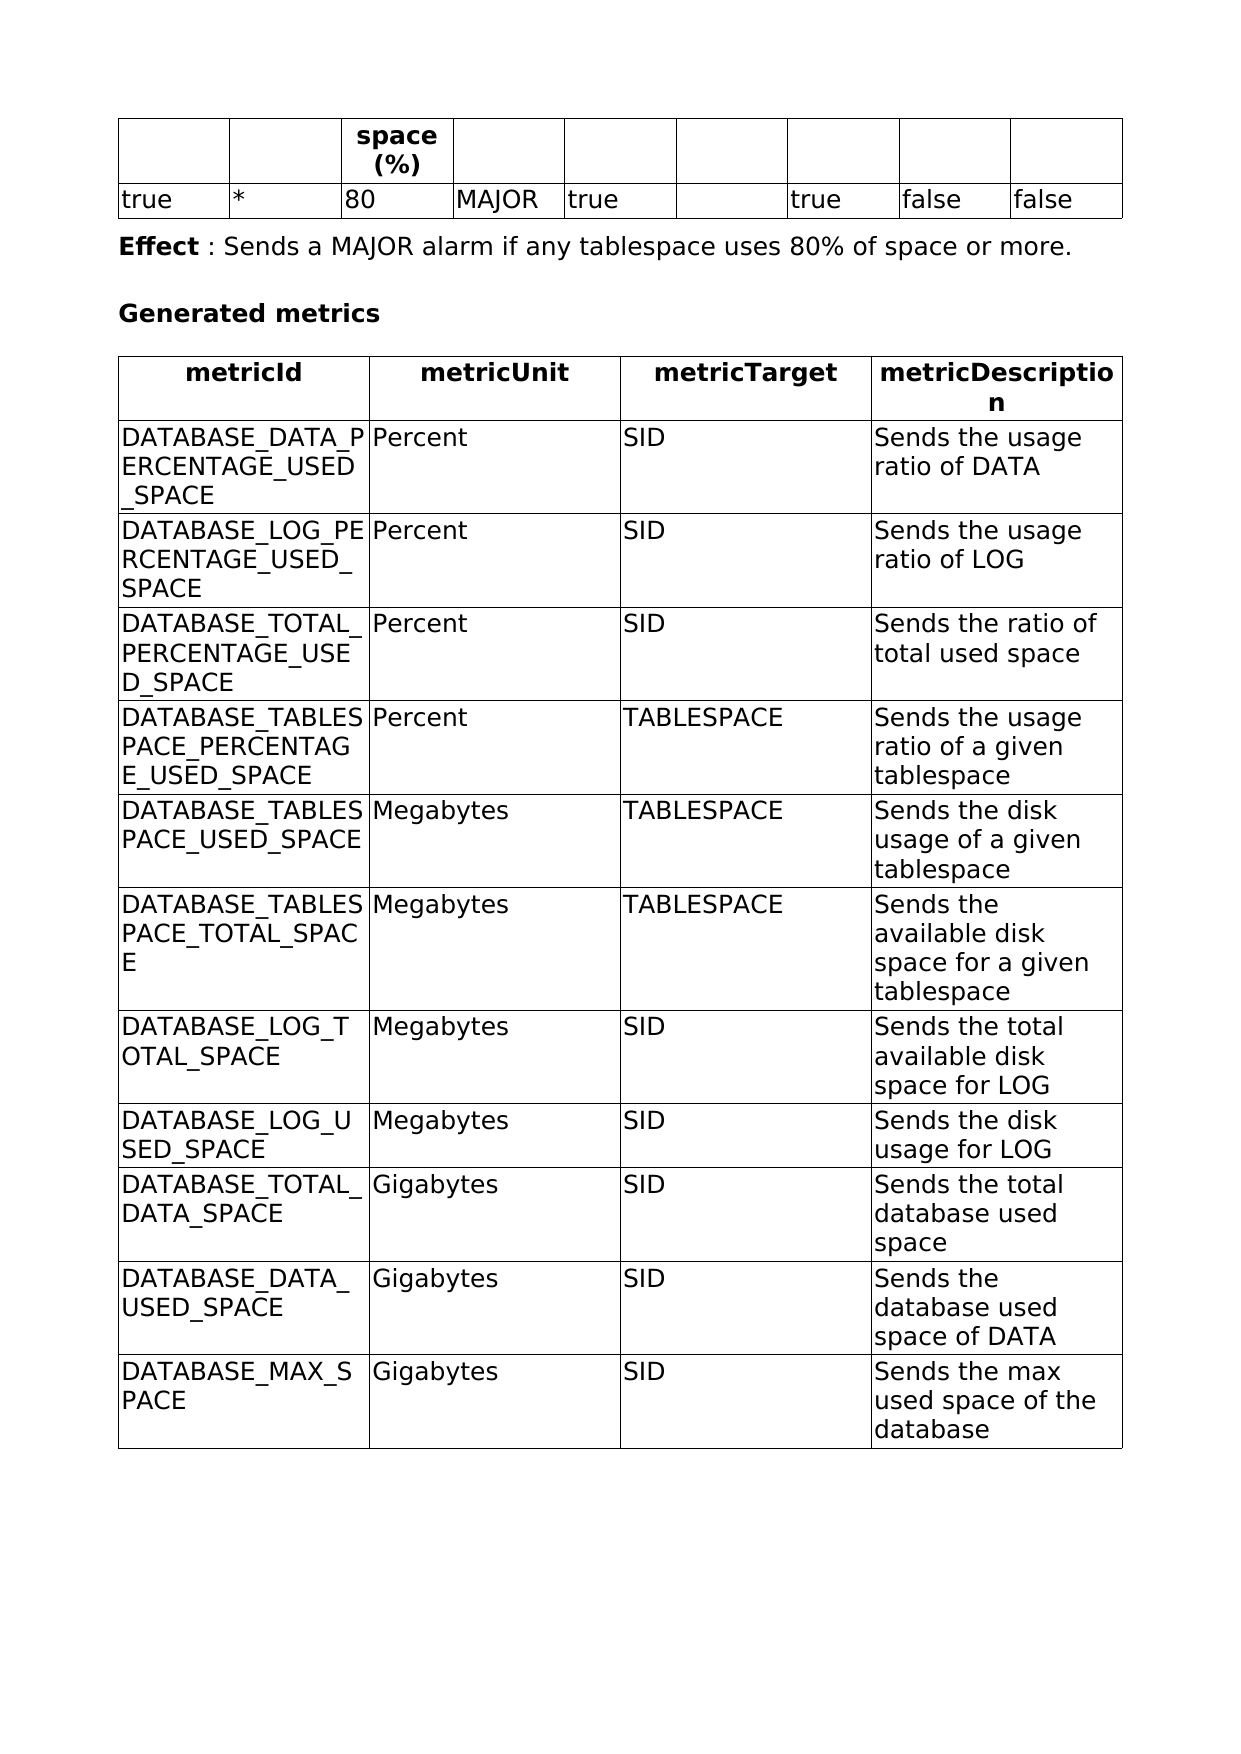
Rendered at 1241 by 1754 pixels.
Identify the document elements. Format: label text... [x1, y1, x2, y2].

table_cell Gigabytes [370, 1168, 620, 1261]
table_cell Sends the usage ratio of LOG [872, 514, 1122, 607]
table_cell DATABASE_LOG_TOTAL_SPACE [119, 1011, 369, 1103]
table_cell false [1011, 184, 1122, 217]
table_cell true [788, 184, 899, 217]
text Effect : Sends a MAJOR alarm if any tablespace uses 80% of space or more. [118, 232, 1122, 262]
table_header metricDescription [872, 357, 1122, 420]
table_cell Megabytes [370, 888, 620, 1009]
table_cell DATABASE_TABLESPACE_PERCENTAGE_USED_SPACE [119, 701, 369, 793]
table_cell * [230, 184, 341, 217]
table_cell 80 [342, 184, 453, 217]
table_cell true [565, 184, 676, 217]
table_header [230, 119, 341, 182]
table_header metricTarget [621, 357, 871, 420]
table_cell DATABASE_LOG_PERCENTAGE_USED_SPACE [119, 514, 369, 607]
table_header [119, 119, 229, 182]
table_cell DATABASE_DATA_PERCENTAGE_USED_SPACE [119, 421, 369, 513]
table_cell Megabytes [370, 1104, 620, 1167]
table_cell Sends the disk usage for LOG [872, 1104, 1122, 1167]
table_cell SID [621, 608, 871, 700]
table_cell Sends the total available disk space for LOG [872, 1011, 1122, 1103]
table_cell Megabytes [370, 1011, 620, 1103]
table_cell Percent [370, 701, 620, 793]
table_cell Sends the usage ratio of a given tablespace [872, 701, 1122, 793]
table_cell Megabytes [370, 795, 620, 887]
table_cell Sends the ratio of total used space [872, 608, 1122, 700]
table_cell Percent [370, 608, 620, 700]
table_cell DATABASE_TABLESPACE_TOTAL_SPACE [119, 888, 369, 1009]
table_cell [677, 184, 787, 217]
table_header [565, 119, 676, 182]
table_cell SID [621, 1355, 871, 1448]
table_cell DATABASE_DATA_USED_SPACE [119, 1262, 369, 1354]
table_cell SID [621, 1104, 871, 1167]
table_cell Sends the disk usage of a given tablespace [872, 795, 1122, 887]
table_cell TABLESPACE [621, 795, 871, 887]
table_cell DATABASE_MAX_SPACE [119, 1355, 369, 1448]
table_cell DATABASE_TOTAL_DATA_SPACE [119, 1168, 369, 1261]
table_header [1011, 119, 1122, 182]
table_cell SID [621, 421, 871, 513]
table_header [788, 119, 899, 182]
table_cell Gigabytes [370, 1262, 620, 1354]
table_cell DATABASE_TABLESPACE_USED_SPACE [119, 795, 369, 887]
table_cell DATABASE_LOG_USED_SPACE [119, 1104, 369, 1167]
table_cell Sends the max used space of the database [872, 1355, 1122, 1448]
table_cell MAJOR [454, 184, 564, 217]
table_header [900, 119, 1010, 182]
table_header metricUnit [370, 357, 620, 420]
table_cell Percent [370, 421, 620, 513]
table_cell TABLESPACE [621, 888, 871, 1009]
table_cell Sends the usage ratio of DATA [872, 421, 1122, 513]
table_cell SID [621, 1168, 871, 1261]
table_cell Sends the database used space of DATA [872, 1262, 1122, 1354]
table_header [454, 119, 564, 182]
table_header space (%) [342, 119, 453, 182]
table_cell Percent [370, 514, 620, 607]
table_header metricId [119, 357, 369, 420]
table_cell SID [621, 1011, 871, 1103]
subtitle Generated metrics [118, 299, 1122, 328]
table_cell SID [621, 514, 871, 607]
table_cell Sends the available disk space for a given tablespace [872, 888, 1122, 1009]
table_cell Gigabytes [370, 1355, 620, 1448]
table_cell SID [621, 1262, 871, 1354]
table_header [677, 119, 787, 182]
table_cell DATABASE_TOTAL_PERCENTAGE_USED_SPACE [119, 608, 369, 700]
table_cell Sends the total database used space [872, 1168, 1122, 1261]
table_cell true [119, 184, 229, 217]
table_cell TABLESPACE [621, 701, 871, 793]
table_cell false [900, 184, 1010, 217]
